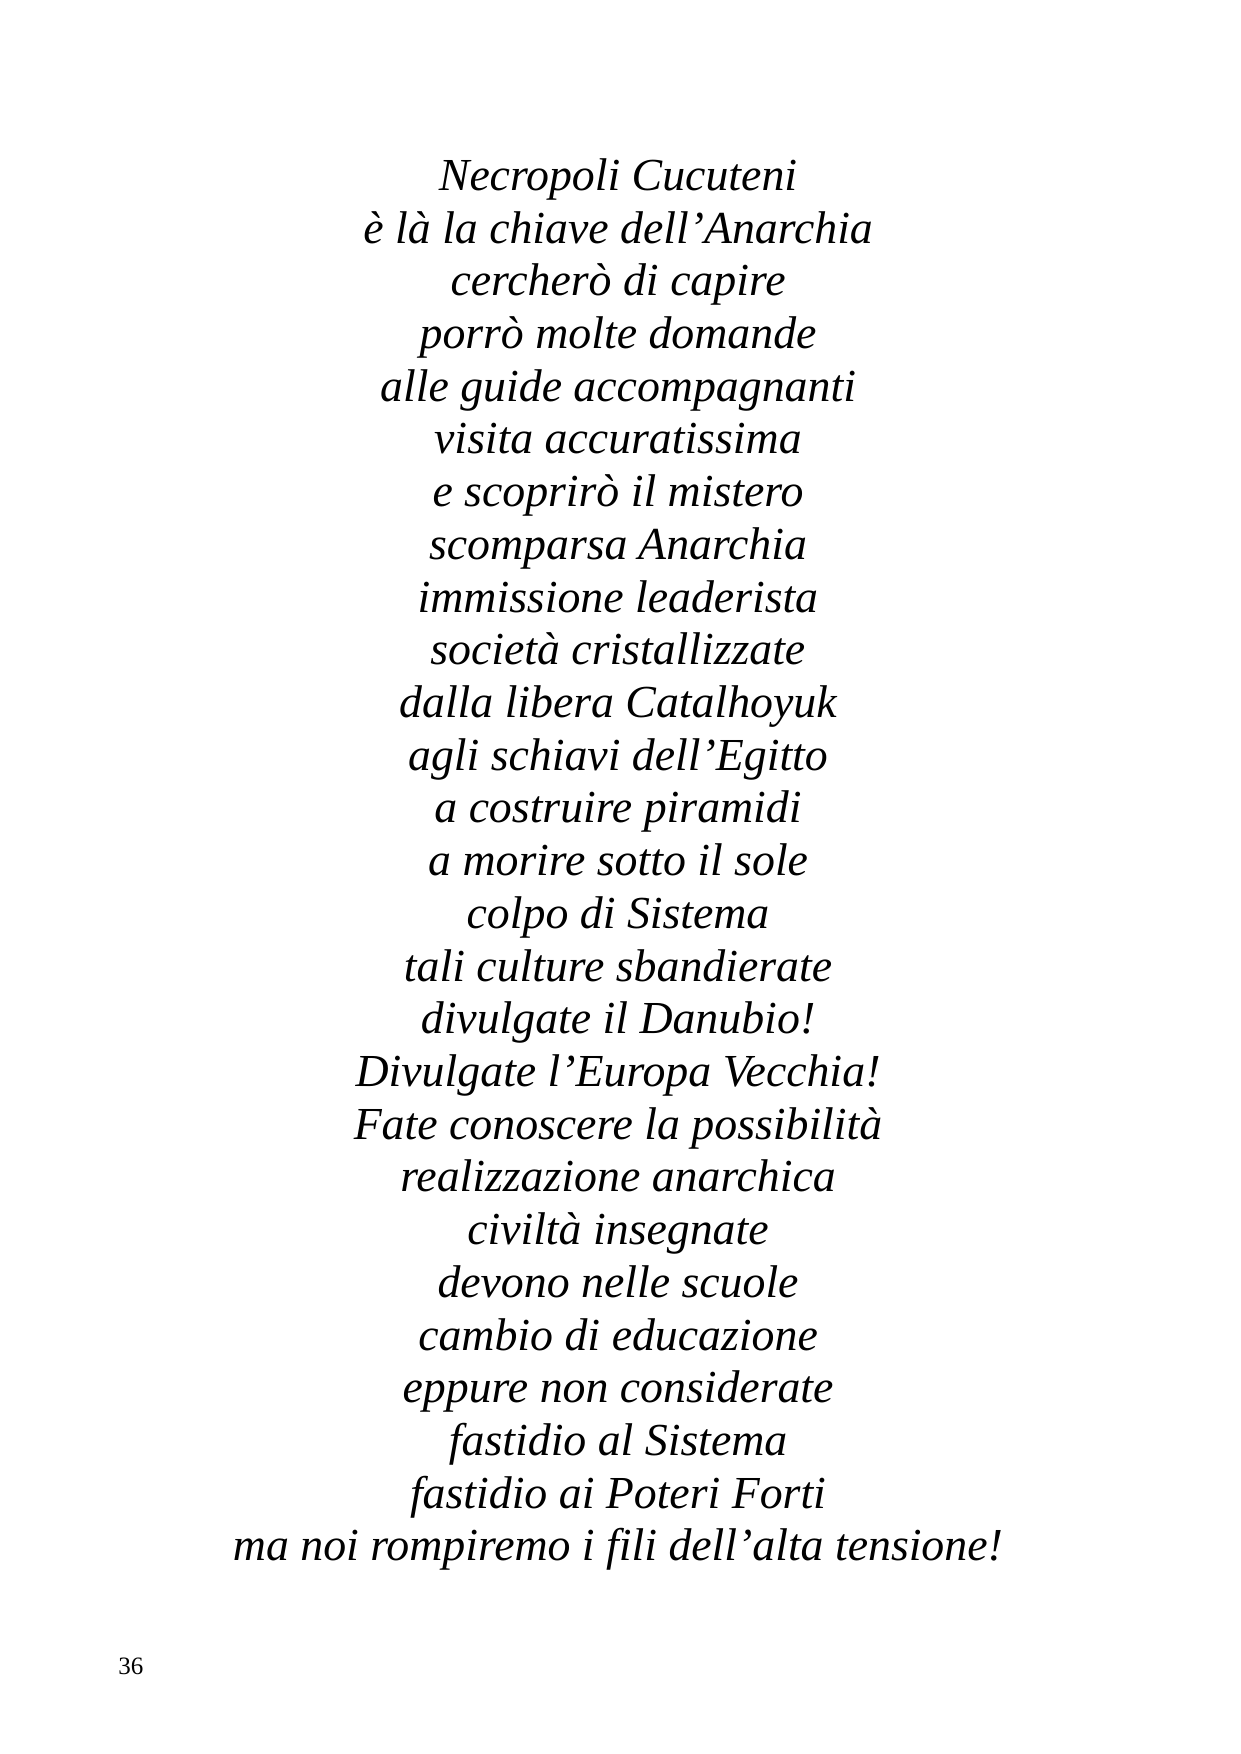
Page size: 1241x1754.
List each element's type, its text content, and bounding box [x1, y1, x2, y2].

text dalla libera Catalhoyuk [118, 675, 1122, 727]
text devono nelle scuole [118, 1254, 1122, 1307]
text cercherò di capire [118, 253, 1122, 306]
text Necropoli Cucuteni [118, 148, 1122, 200]
text immissione leaderista [118, 569, 1122, 622]
text e scoprirò il mistero [118, 464, 1122, 517]
text visita accuratissima [118, 411, 1122, 464]
text colpo di Sistema [118, 886, 1122, 938]
text scomparsa Anarchia [118, 517, 1122, 569]
text divulgate il Danubio! [118, 991, 1122, 1044]
text cambio di educazione [118, 1307, 1122, 1360]
text agli schiavi dell’Egitto [118, 727, 1122, 780]
text eppure non considerate [118, 1360, 1122, 1413]
text fastidio ai Poteri Forti [118, 1465, 1122, 1518]
text fastidio al Sistema [118, 1413, 1122, 1465]
text tali culture sbandierate [118, 938, 1122, 991]
text ma noi rompiremo i fili dell’alta tensione! [118, 1518, 1122, 1571]
text Fate conoscere la possibilità [118, 1096, 1122, 1149]
text Divulgate l’Europa Vecchia! [118, 1044, 1122, 1096]
text è là la chiave dell’Anarchia [118, 200, 1122, 253]
text società cristallizzate [118, 622, 1122, 675]
text alle guide accompagnanti [118, 358, 1122, 411]
text civiltà insegnate [118, 1202, 1122, 1254]
text a morire sotto il sole [118, 833, 1122, 886]
text porrò molte domande [118, 306, 1122, 358]
text realizzazione anarchica [118, 1149, 1122, 1202]
text a costruire piramidi [118, 780, 1122, 833]
